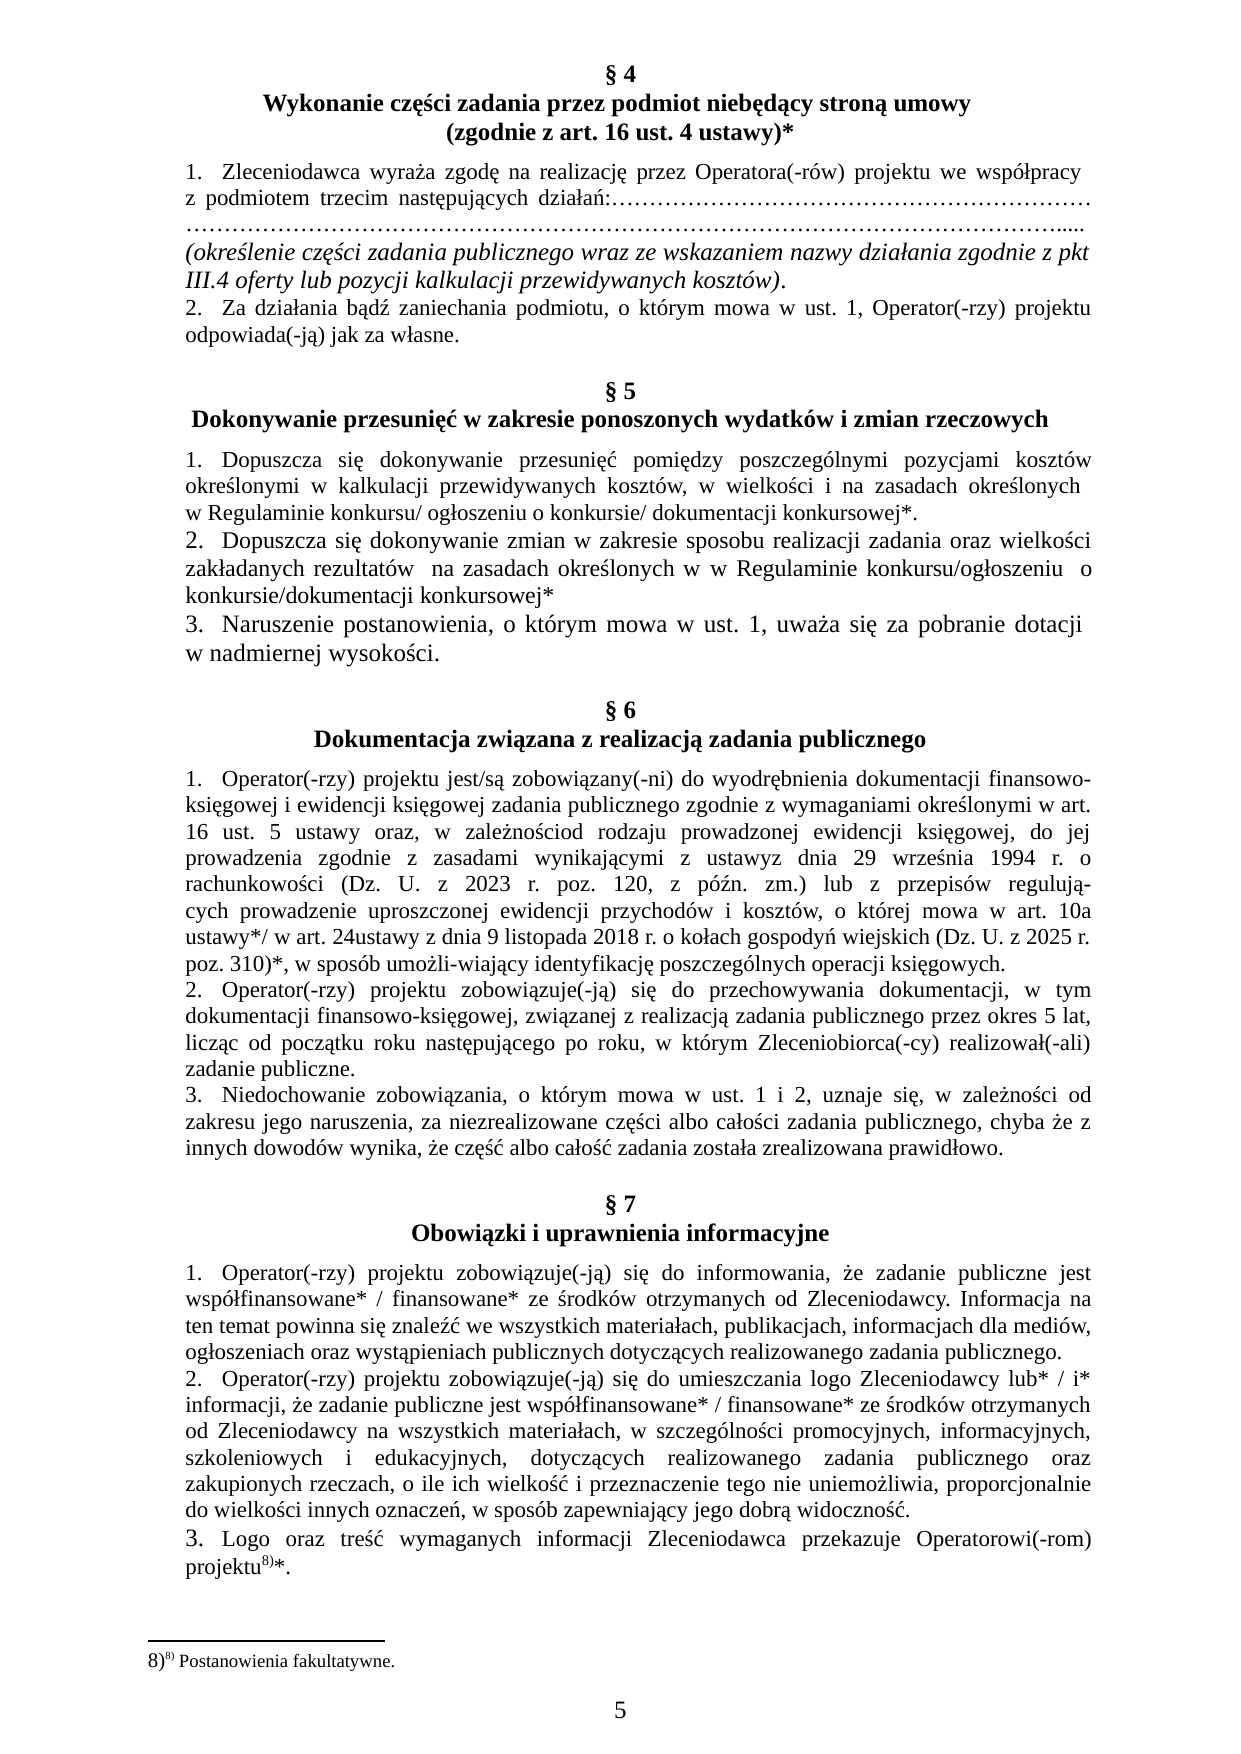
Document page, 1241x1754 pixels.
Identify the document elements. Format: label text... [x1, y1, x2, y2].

list Operator(-rzy) projektu jest/są zobowiązany(-ni) do wyodrębnienia dokumentacji finansowo-księgowej i ewidencji księgowej zadania publicznego zgodnie z wymaganiami określonymi w art. 16 ust. 5 ustawy oraz, w zależnościod rodzaju prowadzonej ewidencji księgowej, do jej prowadzenia zgodnie z zasadami wynikającymi z ustawyz dnia 29 września 1994 r. o rachunkowości (Dz. U. z 2023 r. poz. 120, z późn. zm.) lub z przepisów regulują- cych prowadzenie uproszczonej ewidencji przychodów i kosztów, o której mowa w art. 10a ustawy*/ w art. 24ustawy z dnia 9 listopada 2018 r. o kołach gospodyń wiejskich (Dz. U. z 2025 r. poz. 310)*, w sposób umożli-wiający identyfikację poszczególnych operacji księgowych. [185, 765, 1092, 976]
text § 4 [148, 59, 1092, 88]
text Obowiązki i uprawnienia informacyjne [148, 1218, 1092, 1247]
list Operator(-rzy) projektu zobowiązuje(-ją) się do umieszczania logo Zleceniodawcy lub* / i* informacji, że zadanie publiczne jest współfinansowane* / finansowane* ze środków otrzymanych od Zleceniodawcy na wszystkich materiałach, w szczególności promocyjnych, informacyjnych, szkoleniowych i edukacyjnych, dotyczących realizowanego zadania publicznego oraz zakupionych rzeczach, o ile ich wielkość i przeznaczenie tego nie uniemożliwia, proporcjonalnie do wielkości innych oznaczeń, w sposób zapewniający jego dobrą widoczność. [185, 1364, 1092, 1523]
text Wykonanie części zadania przez podmiot niebędący stroną umowy [148, 88, 1092, 117]
list Operator(-rzy) projektu zobowiązuje(-ją) się do informowania, że zadanie publiczne jest współfinansowane* / finansowane* ze środków otrzymanych od Zleceniodawcy. Informacja na ten temat powinna się znaleźć we wszystkich materiałach, publikacjach, informacjach dla mediów, ogłoszeniach oraz wystąpieniach publicznych dotyczących realizowanego zadania publicznego. [185, 1259, 1092, 1364]
text Dokonywanie przesunięć w zakresie ponoszonych wydatków i zmian rzeczowych [148, 404, 1092, 433]
list Dopuszcza się dokonywanie przesunięć pomiędzy poszczególnymi pozycjami kosztów określonymi w kalkulacji przewidywanych kosztów, w wielkości i na zasadach określonych w Regulaminie konkursu/ ogłoszeniu o konkursie/ dokumentacji konkursowej*. [185, 446, 1092, 525]
text § 7 [148, 1189, 1092, 1218]
list Naruszenie postanowienia, o którym mowa w ust. 1, uważa się za pobranie dotacji w nadmiernej wysokości. [185, 609, 1092, 666]
text Dokumentacja związana z realizacją zadania publicznego [148, 724, 1092, 753]
list Logo oraz treść wymaganych informacji Zleceniodawca przekazuje Operatorowi(-rom) projektu*. [185, 1523, 1092, 1580]
list Zleceniodawca wyraża zgodę na realizację przez Operatora(-rów) projektu we współpracy z podmiotem trzecim następujących działań:……………………………………………………… ……………………………………………………………………………………………………..... [185, 158, 1092, 237]
list Za działania bądź zaniechania podmiotu, o którym mowa w ust. 1, Operator(-rzy) projektu odpowiada(-ją) jak za własne. [185, 294, 1092, 347]
list 8) Postanowienia fakultatywne. [148, 1647, 1092, 1672]
text § 6 [148, 695, 1092, 724]
text § 5 [148, 376, 1092, 404]
list Operator(-rzy) projektu zobowiązuje(-ją) się do przechowywania dokumentacji, w tym dokumentacji finansowo-księgowej, związanej z realizacją zadania publicznego przez okres 5 lat, licząc od początku roku następującego po roku, w którym Zleceniobiorca(-cy) realizował(-ali) zadanie publiczne. [185, 976, 1092, 1081]
text (określenie części zadania publicznego wraz ze wskazaniem nazwy działania zgodnie z pkt III.4 oferty lub pozycji kalkulacji przewidywanych kosztów). [185, 237, 1092, 294]
list Dopuszcza się dokonywanie zmian w zakresie sposobu realizacji zadania oraz wielkości zakładanych rezultatów na zasadach określonych w w Regulaminie konkursu/ogłoszeniu o konkursie/dokumentacji konkursowej* [185, 525, 1092, 609]
text (zgodnie z art. 16 ust. 4 ustawy)* [148, 117, 1092, 145]
list Niedochowanie zobowiązania, o którym mowa w ust. 1 i 2, uznaje się, w zależności od zakresu jego naruszenia, za niezrealizowane części albo całości zadania publicznego, chyba że z innych dowodów wynika, że część albo całość zadania została zrealizowana prawidłowo. [185, 1081, 1092, 1160]
